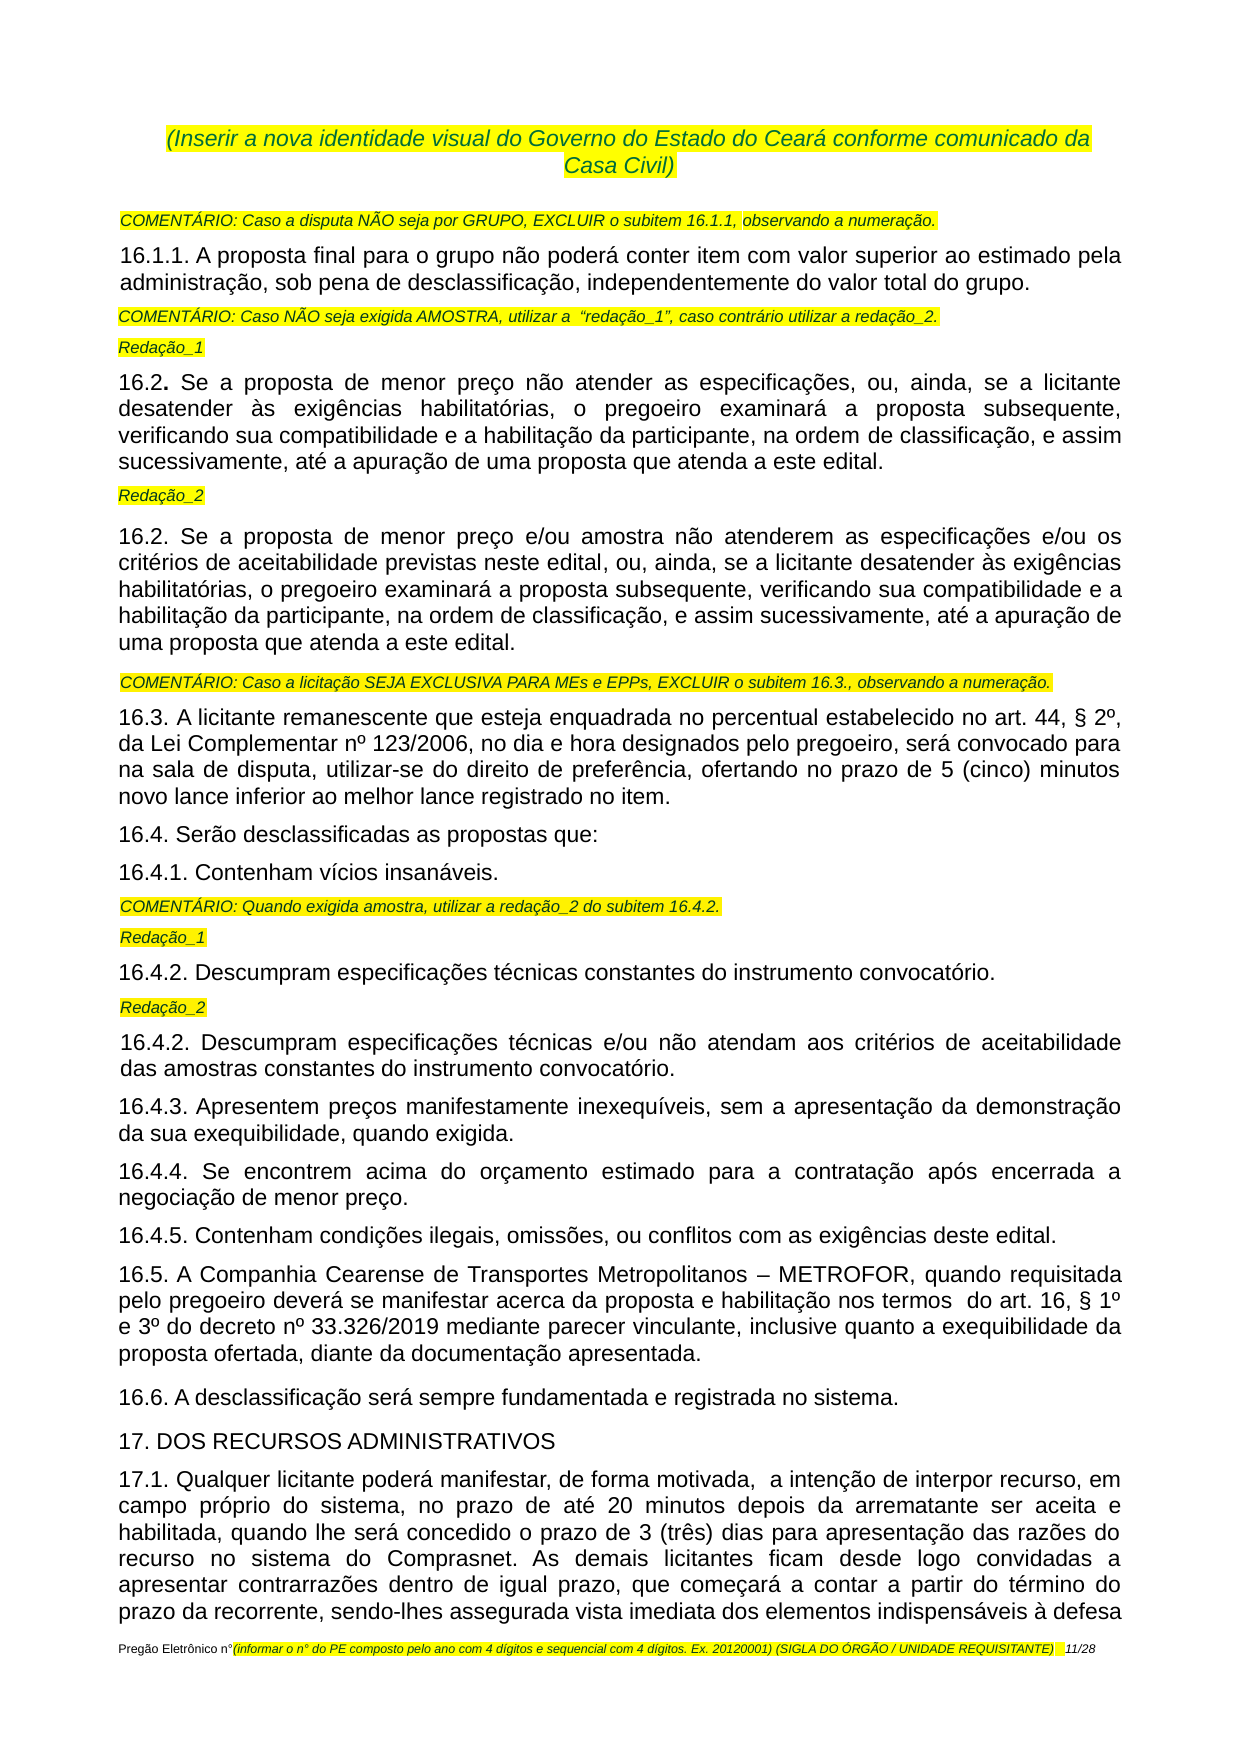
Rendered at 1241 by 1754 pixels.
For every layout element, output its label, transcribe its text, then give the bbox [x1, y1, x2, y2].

text 16.4.3. Apresentem preços manifestamente inexequíveis, sem a apresentação da demonstração da sua exequibilidade, quando exigida. [118, 1093, 1122, 1146]
text COMENTÁRIO: Quando exigida amostra, utilizar a redação_2 do subitem 16.4.2. [120, 897, 1122, 916]
text 16.4.4. Se encontrem acima do orçamento estimado para a contratação após encerrada a negociação de menor preço. [118, 1158, 1122, 1211]
text 16.4.2. Descumpram especificações técnicas constantes do instrumento convocatório. [118, 959, 1122, 986]
text 17. DOS RECURSOS ADMINISTRATIVOS [118, 1428, 1122, 1454]
text 16.2. Se a proposta de menor preço não atender as especificações, ou, ainda, se a licitante desatender às exigências habilitatórias, o pregoeiro examinará a proposta subsequente, verificando sua compatibilidade e a habilitação da participante, na ordem de classificação, e assim sucessivamente, até a apuração de uma proposta que atenda a este edital. [118, 369, 1122, 474]
text COMENTÁRIO: Caso a licitação SEJA EXCLUSIVA PARA MEs e EPPs, EXCLUIR o subitem 16.3., observando a numeração. [120, 672, 1122, 692]
text 16.2. Se a proposta de menor preço e/ou amostra não atenderem as especificações e/ou os critérios de aceitabilidade previstas neste edital, ou, ainda, se a licitante desatender às exigências habilitatórias, o pregoeiro examinará a proposta subsequente, verificando sua compatibilidade e a habilitação da participante, na ordem de classificação, e assim sucessivamente, até a apuração de uma proposta que atenda a este edital. [118, 523, 1122, 655]
text 16.6. A desclassificação será sempre fundamentada e registrada no sistema. [118, 1384, 1122, 1410]
text 16.4.5. Contenham condições ilegais, omissões, ou conflitos com as exigências deste edital. [118, 1222, 1122, 1249]
text 16.1.1. A proposta final para o grupo não poderá conter item com valor superior ao estimado pela administração, sob pena de desclassificação, independentemente do valor total do grupo. [119, 242, 1123, 295]
text 16.5. A Companhia Cearense de Transportes Metropolitanos – metrofor, quando requisitada pelo pregoeiro deverá se manifestar acerca da proposta e habilitação nos termos do art. 16, § 1º e 3º do decreto nº 33.326/2019 mediante parecer vinculante, inclusive quanto a exequibilidade da proposta ofertada, diante da documentação apresentada. [118, 1261, 1122, 1366]
text Redação_2 [118, 486, 1122, 505]
text COMENTÁRIO: Caso a disputa NÃO seja por GRUPO, EXCLUIR o subitem 16.1.1, observando a numeração. [120, 211, 1122, 230]
text Redação_1 [120, 928, 1122, 947]
text Redação_2 [120, 998, 1122, 1017]
text 16.4. Serão desclassificadas as propostas que: [118, 821, 1122, 847]
text COMENTÁRIO: Caso NÃO seja exigida AMOSTRA, utilizar a “redação_1”, caso contrário utilizar a redação_2. [118, 307, 1122, 326]
text 16.4.1. Contenham vícios insanáveis. [118, 859, 1122, 885]
text 16.3. A licitante remanescente que esteja enquadrada no percentual estabelecido no art. 44, § 2º, da Lei Complementar nº 123/2006, no dia e hora designados pelo pregoeiro, será convocado para na sala de disputa, utilizar-se do direito de preferência, ofertando no prazo de 5 (cinco) minutos novo lance inferior ao melhor lance registrado no item. [118, 703, 1122, 809]
text 17.1. Qualquer licitante poderá manifestar, de forma motivada, a intenção de interpor recurso, em campo próprio do sistema, no prazo de até 20 minutos depois da arrematante ser aceita e habilitada, quando lhe será concedido o prazo de 3 (três) dias para apresentação das razões do recurso no sistema do Comprasnet. As demais licitantes ficam desde logo convidadas a apresentar contrarrazões dentro de igual prazo, que começará a contar a partir do término do prazo da recorrente, sendo-lhes assegurada vista imediata dos elementos indispensáveis à defesa [118, 1466, 1122, 1624]
text Redação_1 [118, 338, 1122, 357]
text 16.4.2. Descumpram especificações técnicas e/ou não atendam aos critérios de aceitabilidade das amostras constantes do instrumento convocatório. [120, 1029, 1122, 1081]
